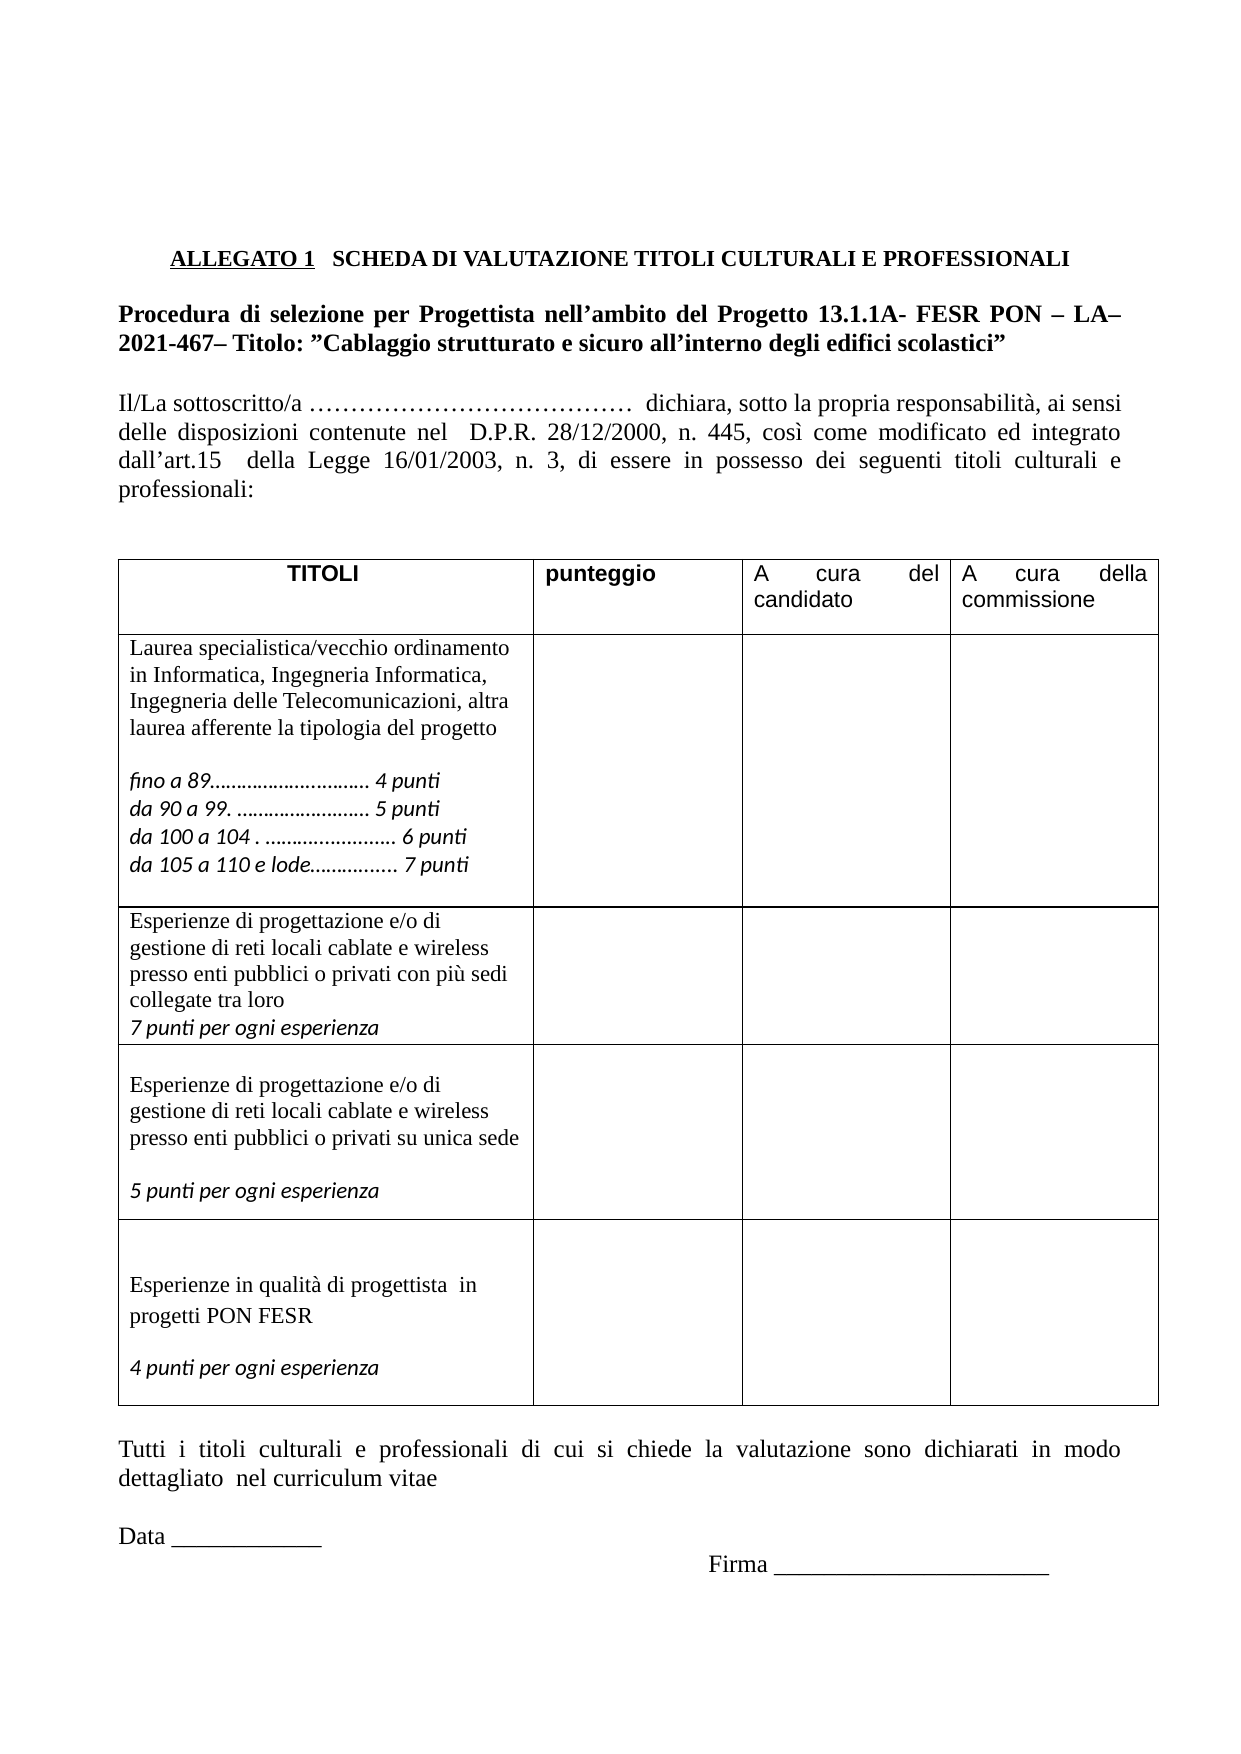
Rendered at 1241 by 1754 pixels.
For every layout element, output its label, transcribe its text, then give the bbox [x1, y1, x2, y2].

table_cell [743, 1045, 950, 1219]
text Procedura di selezione per Progettista nell’ambito del Progetto 13.1.1A- FESR PON – LA– 2021-467– Titolo: ”Cablaggio strutturato e sicuro all’interno degli edifici scolastici” [118, 299, 1122, 357]
table_header TITOLI [119, 560, 533, 633]
table_cell [534, 908, 742, 1044]
table_cell Esperienze in qualità di progettista in progetti PON FESR 4 punti per ogni esperienza [119, 1220, 533, 1405]
table_cell [951, 1220, 1158, 1405]
table_cell [951, 908, 1158, 1044]
table_cell Laurea specialistica/vecchio ordinamento in Informatica, Ingegneria Informatica, Ingegneria delle Telecomunicazioni, altra laurea afferente la tipologia del progetto fino a 89………………...……… 4 punti da 90 a 99. ……………….…… 5 punti da 100 a 104 . ………....…...….. 6 punti da 105 a 110 e lode………....... 7 punti [119, 635, 533, 906]
table_cell [951, 1045, 1158, 1219]
table_header A cura della commissione [951, 560, 1158, 633]
table_header A cura del candidato [743, 560, 950, 633]
text Firma ______________________ [634, 1549, 1122, 1578]
table_cell [534, 1045, 742, 1219]
table_cell [534, 1220, 742, 1405]
text Tutti i titoli culturali e professionali di cui si chiede la valutazione sono dichiarati in modo dettagliato nel curriculum vitae [118, 1434, 1122, 1492]
table_header [193, 47, 663, 245]
text Il/La sottoscritto/a ………………………………… dichiara, sotto la propria responsabilità, ai sensi delle disposizioni contenute nel D.P.R. 28/12/2000, n. 445, così come modificato ed integrato dall’art.15 della Legge 16/01/2003, n. 3, di essere in possesso dei seguenti titoli culturali e professionali: [118, 388, 1122, 503]
text ALLEGATO 1 SCHEDA DI VALUTAZIONE TITOLI CULTURALI E PROFESSIONALI [118, 245, 1122, 271]
table_cell Esperienze di progettazione e/o di gestione di reti locali cablate e wireless presso enti pubblici o privati con più sedi collegate tra loro 7 punti per ogni esperienza [119, 908, 533, 1044]
table_header punteggio [534, 560, 742, 633]
table_cell [743, 1220, 950, 1405]
table_cell [743, 635, 950, 906]
table_header [664, 47, 1122, 245]
text Data ____________ [118, 1521, 1122, 1549]
table_cell [534, 635, 742, 906]
table_cell Esperienze di progettazione e/o di gestione di reti locali cablate e wireless presso enti pubblici o privati su unica sede 5 punti per ogni esperienza [119, 1045, 533, 1219]
table_cell [743, 908, 950, 1044]
table_cell [951, 635, 1158, 906]
